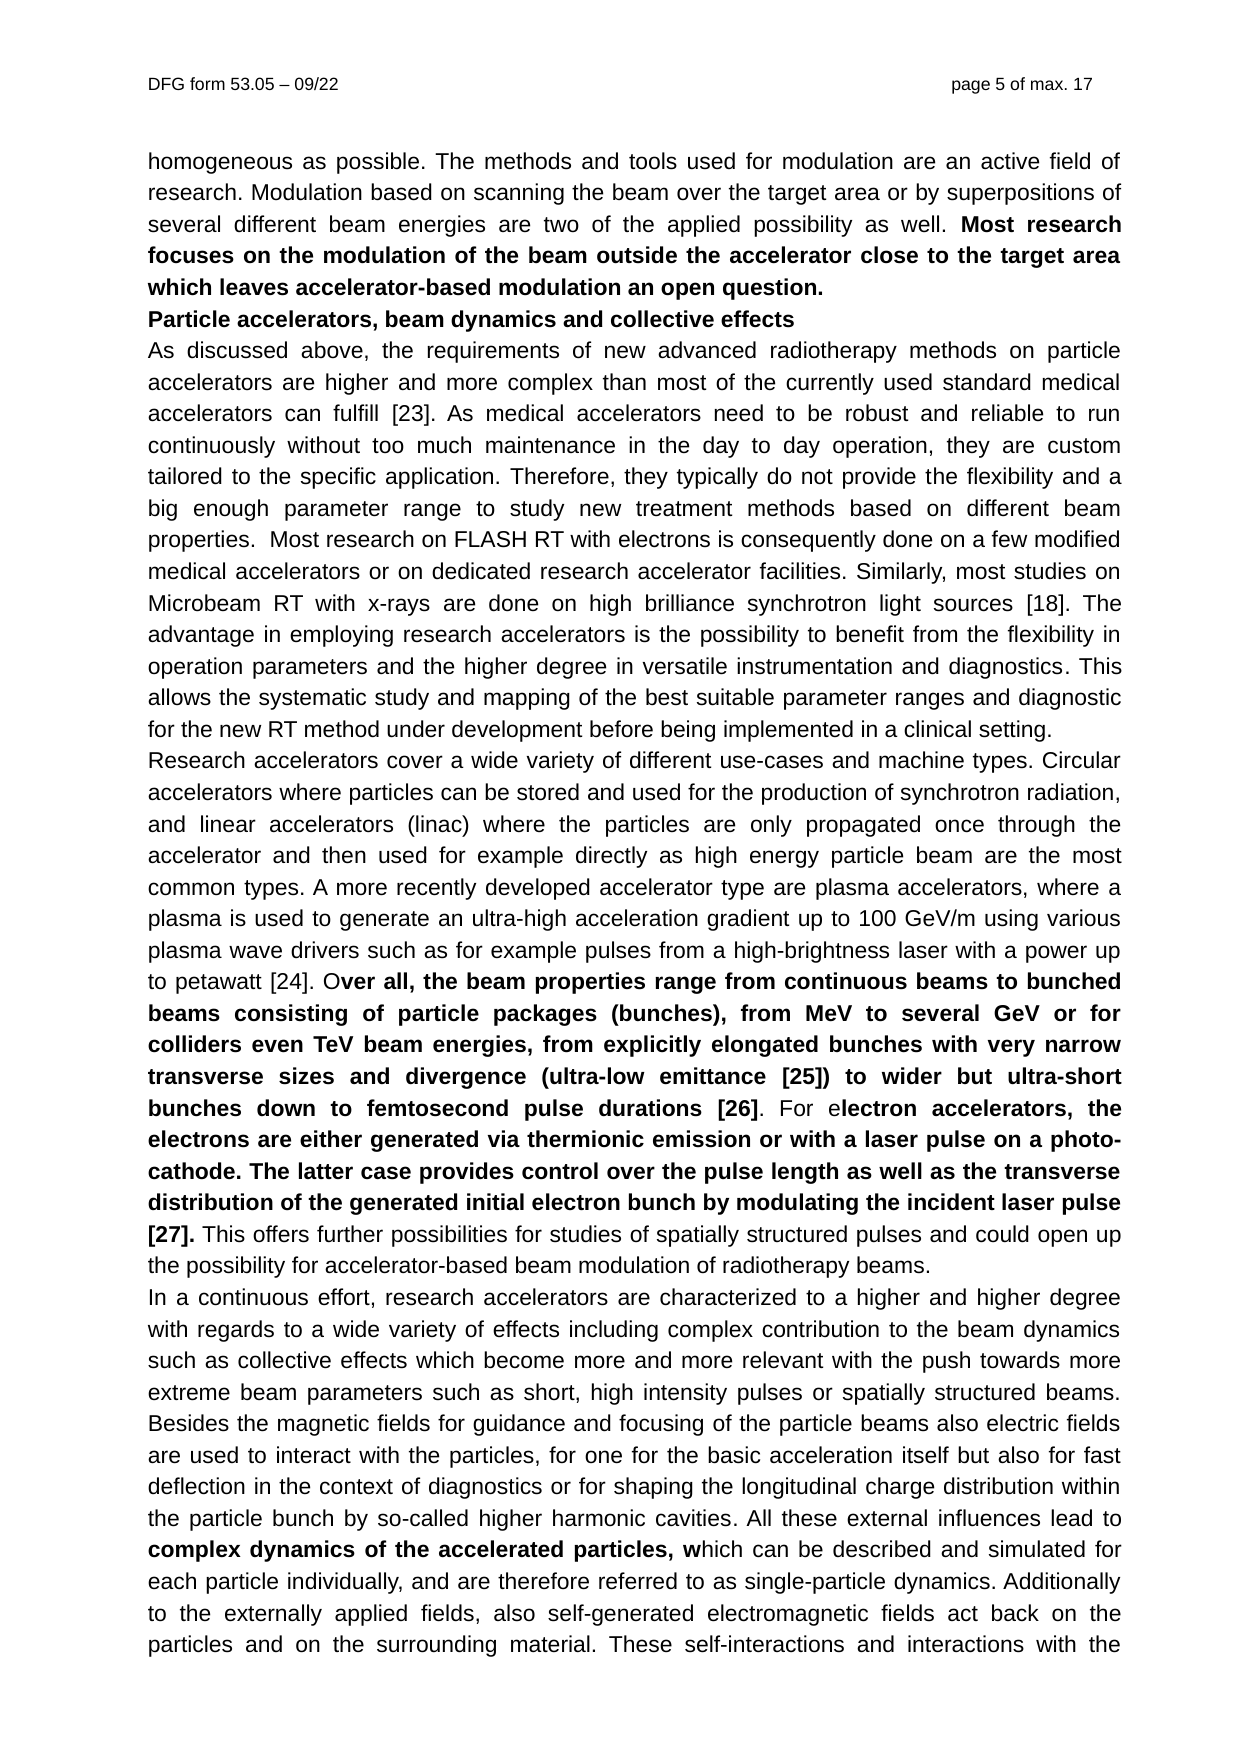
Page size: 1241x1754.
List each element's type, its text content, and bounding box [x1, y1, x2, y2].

text In a continuous effort, research accelerators are characterized to a higher and higher degree with regards to a wide variety of effects including complex contribution to the beam dynamics such as collective effects which become more and more relevant with the push towards more extreme beam parameters such as short, high intensity pulses or spatially structured beams. Besides the magnetic fields for guidance and focusing of the particle beams also electric fields are used to interact with the particles, for one for the basic acceleration itself but also for fast deflection in the context of diagnostics or for shaping the longitudinal charge distribution within the particle bunch by so-called higher harmonic cavities. All these external influences lead to complex dynamics of the accelerated particles, which can be described and simulated for each particle individually, and are therefore referred to as single-particle dynamics. Additionally to the externally applied fields, also self-generated electromagnetic fields act back on the particles and on the surrounding material. These self-interactions and interactions with the [148, 1284, 1122, 1657]
text homogeneous as possible. The methods and tools used for modulation are an active field of research. Modulation based on scanning the beam over the target area or by superpositions of several different beam energies are two of the applied possibility as well. Most research focuses on the modulation of the beam outside the accelerator close to the target area which leaves accelerator-based modulation an open question. [148, 148, 1122, 300]
text As discussed above, the requirements of new advanced radiotherapy methods on particle accelerators are higher and more complex than most of the currently used standard medical accelerators can fulfill [23]. As medical accelerators need to be robust and reliable to run continuously without too much maintenance in the day to day operation, they are custom tailored to the specific application. Therefore, they typically do not provide the flexibility and a big enough parameter range to study new treatment methods based on different beam properties. Most research on FLASH RT with electrons is consequently done on a few modified medical accelerators or on dedicated research accelerator facilities. Similarly, most studies on Microbeam RT with x-rays are done on high brilliance synchrotron light sources [18]. The advantage in employing research accelerators is the possibility to benefit from the flexibility in operation parameters and the higher degree in versatile instrumentation and diagnostics. This allows the systematic study and mapping of the best suitable parameter ranges and diagnostic for the new RT method under development before being implemented in a clinical setting. [148, 337, 1122, 742]
text Particle accelerators, beam dynamics and collective effects [148, 306, 1122, 332]
text Research accelerators cover a wide variety of different use-cases and machine types. Circular accelerators where particles can be stored and used for the production of synchrotron radiation, and linear accelerators (linac) where the particles are only propagated once through the accelerator and then used for example directly as high energy particle beam are the most common types. A more recently developed accelerator type are plasma accelerators, where a plasma is used to generate an ultra-high acceleration gradient up to 100 GeV/m using various plasma wave drivers such as for example pulses from a high-brightness laser with a power up to petawatt [24]. Over all, the beam properties range from continuous beams to bunched beams consisting of particle packages (bunches), from MeV to several GeV or for colliders even TeV beam energies, from explicitly elongated bunches with very narrow transverse sizes and divergence (ultra-low emittance [25]) to wider but ultra-short bunches down to femtosecond pulse durations [26]. For electron accelerators, the electrons are either generated via thermionic emission or with a laser pulse on a photo-cathode. The latter case provides control over the pulse length as well as the transverse distribution of the generated initial electron bunch by modulating the incident laser pulse [27]. This offers further possibilities for studies of spatially structured pulses and could open up the possibility for accelerator-based beam modulation of radiotherapy beams. [148, 747, 1122, 1279]
